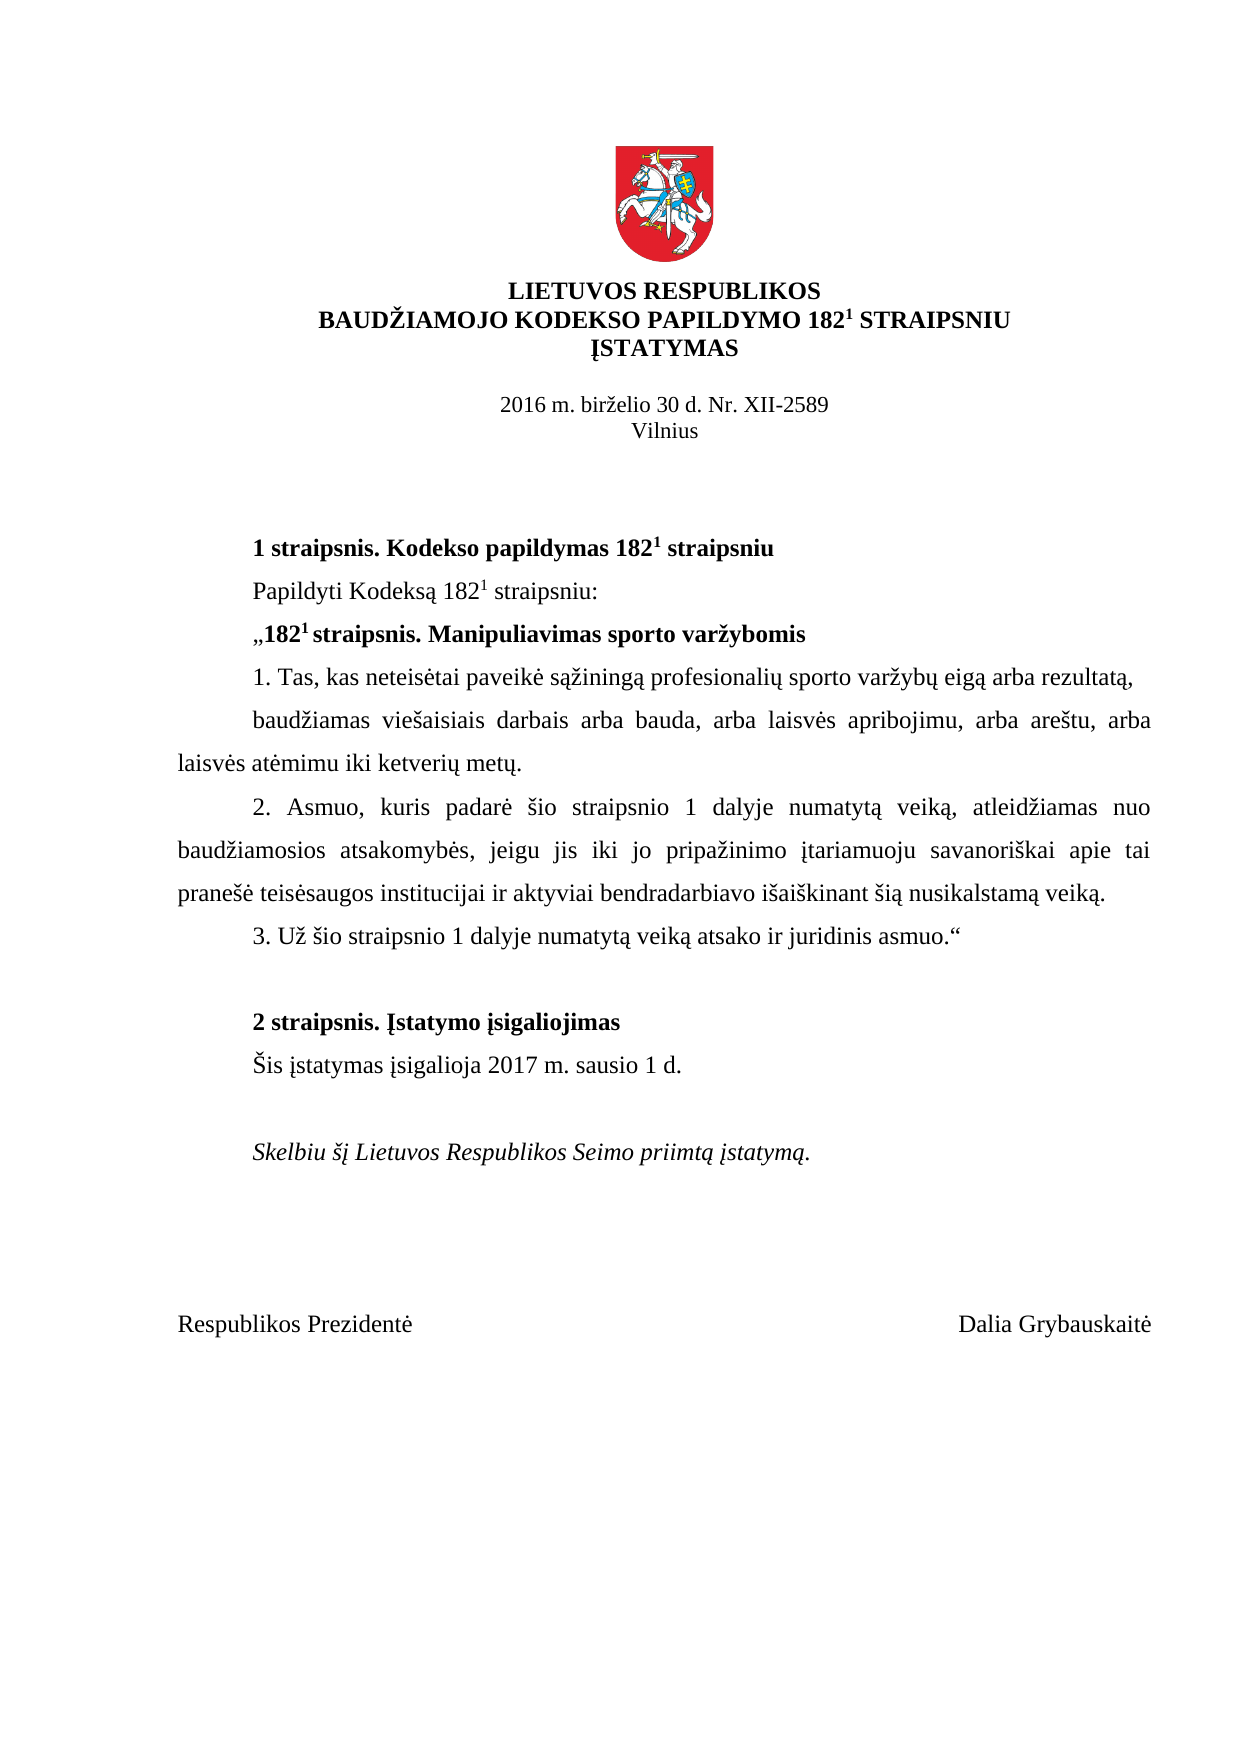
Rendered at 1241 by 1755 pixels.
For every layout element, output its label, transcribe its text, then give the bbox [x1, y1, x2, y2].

text 1 straipsnis. Kodekso papildymas 1821 straipsniu [177, 533, 1152, 562]
text 2016 m. birželio 30 d. Nr. XII-2589 [177, 391, 1152, 417]
text LIETUVOS RESPUBLIKOS [177, 276, 1152, 305]
text „1821 straipsnis. Manipuliavimas sporto varžybomis [177, 619, 1152, 648]
text Šis įstatymas įsigalioja 2017 m. sausio 1 d. [177, 1050, 1152, 1079]
text Vilnius [177, 417, 1152, 444]
text baudžiamas viešaisiais darbais arba bauda, arba laisvės apribojimu, arba areštu, arba laisvės atėmimu iki ketverių metų. [177, 705, 1152, 777]
text ĮSTATYMAS [177, 333, 1152, 362]
text 2. Asmuo, kuris padarė šio straipsnio 1 dalyje numatytą veiką, atleidžiamas nuo baudžiamosios atsakomybės, jeigu jis iki jo pripažinimo įtariamuoju savanoriškai apie tai pranešė teisėsaugos institucijai ir aktyviai bendradarbiavo išaiškinant šią nusikalstamą veiką. [177, 792, 1152, 907]
text 1. Tas, kas neteisėtai paveikė sąžiningą profesionalių sporto varžybų eigą arba rezultatą, [177, 662, 1152, 691]
text 2 straipsnis. Įstatymo įsigaliojimas [177, 1007, 1152, 1036]
text Skelbiu šį Lietuvos Respublikos Seimo priimtą įstatymą. [177, 1137, 1152, 1165]
text Respublikos Prezidentė Dalia Grybauskaitė [177, 1309, 1152, 1338]
text Papildyti Kodeksą 1821 straipsniu: [177, 576, 1152, 605]
text 3. Už šio straipsnio 1 dalyje numatytą veiką atsako ir juridinis asmuo.“ [177, 921, 1152, 950]
text BAUDŽIAMOJO KODEKSO PAPILDYMO 1821 STRAIPSNIU [177, 305, 1152, 333]
